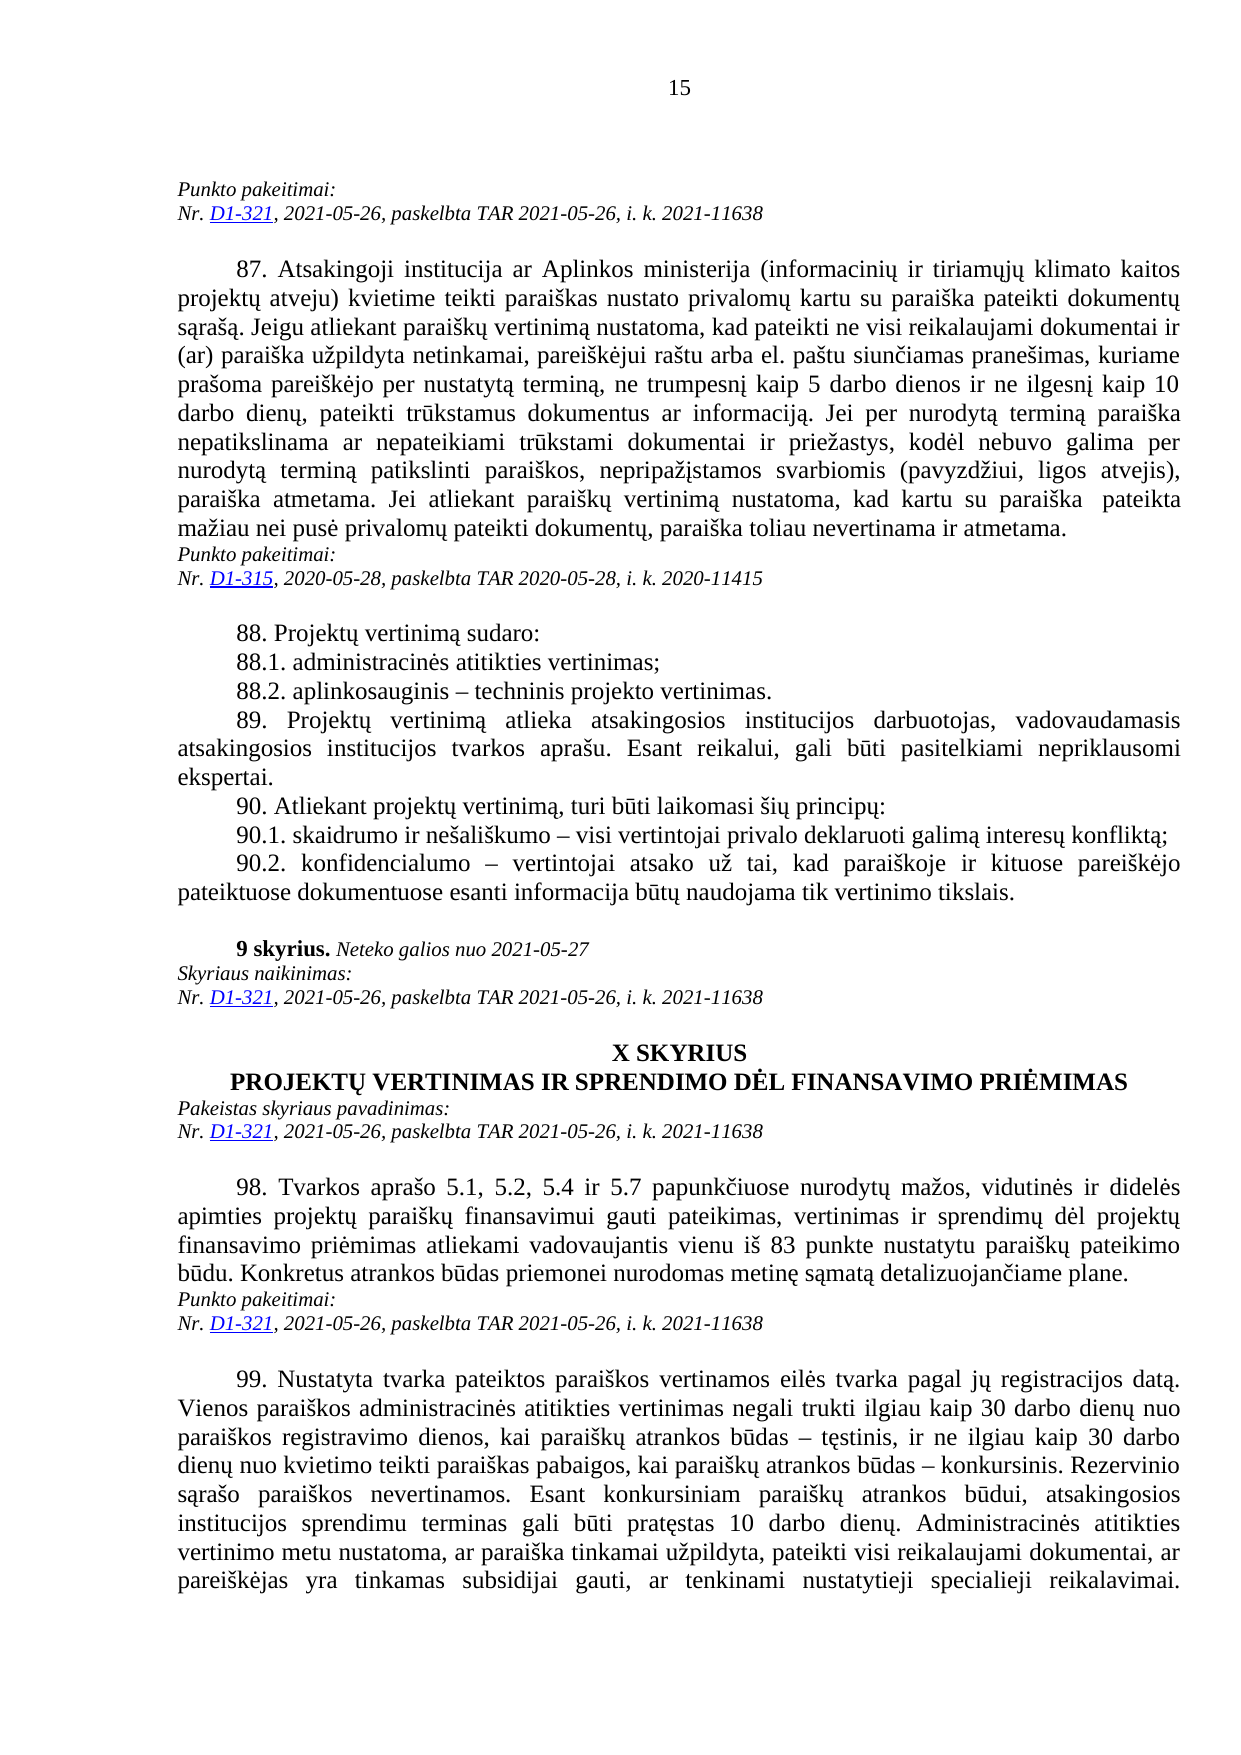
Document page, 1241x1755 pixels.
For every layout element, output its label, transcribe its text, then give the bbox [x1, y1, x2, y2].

text Punkto pakeitimai: [177, 1287, 1181, 1311]
text Nr. D1-321, 2021-05-26, paskelbta TAR 2021-05-26, i. k. 2021-11638 [177, 1119, 1181, 1143]
text 88.1. administracinės atitikties vertinimas; [177, 647, 1181, 676]
text 98. Tvarkos aprašo 5.1, 5.2, 5.4 ir 5.7 papunkčiuose nurodytų mažos, vidutinės ir didelės apimties projektų paraiškų finansavimui gauti pateikimas, vertinimas ir sprendimų dėl projektų finansavimo priėmimas atliekami vadovaujantis vienu iš 83 punkte nustatytu paraiškų pateikimo būdu. Konkretus atrankos būdas priemonei nurodomas metinę sąmatą detalizuojančiame plane. [177, 1172, 1181, 1287]
text PROJEKTŲ VERTINIMAS IR SPRENDIMO DĖL FINANSAVIMO PRIĖMIMAS [177, 1067, 1181, 1095]
text Nr. D1-315, 2020-05-28, paskelbta TAR 2020-05-28, i. k. 2020-11415 [177, 566, 1181, 590]
text 90.2. konfidencialumo – vertintojai atsako už tai, kad paraiškoje ir kituose pareiškėjo pateiktuose dokumentuose esanti informacija būtų naudojama tik vertinimo tikslais. [177, 848, 1181, 906]
text 90. Atliekant projektų vertinimą, turi būti laikomasi šių principų: [177, 791, 1181, 820]
text 9 skyrius. Neteko galios nuo 2021-05-27 [177, 935, 1181, 961]
text 90.1. skaidrumo ir nešališkumo – visi vertintojai privalo deklaruoti galimą interesų konfliktą; [177, 820, 1181, 848]
text 89. Projektų vertinimą atlieka atsakingosios institucijos darbuotojas, vadovaudamasis atsakingosios institucijos tvarkos aprašu. Esant reikalui, gali būti pasitelkiami nepriklausomi ekspertai. [177, 705, 1181, 791]
text Skyriaus naikinimas: [177, 961, 1181, 985]
text 88. Projektų vertinimą sudaro: [177, 618, 1181, 647]
text Punkto pakeitimai: [177, 177, 1181, 201]
text Nr. D1-321, 2021-05-26, paskelbta TAR 2021-05-26, i. k. 2021-11638 [177, 985, 1181, 1009]
text Nr. D1-321, 2021-05-26, paskelbta TAR 2021-05-26, i. k. 2021-11638 [177, 1311, 1181, 1335]
text 87. Atsakingoji institucija ar Aplinkos ministerija (informacinių ir tiriamųjų klimato kaitos projektų atveju) kvietime teikti paraiškas nustato privalomų kartu su paraiška pateikti dokumentų sąrašą. Jeigu atliekant paraiškų vertinimą nustatoma, kad pateikti ne visi reikalaujami dokumentai ir (ar) paraiška užpildyta netinkamai, pareiškėjui raštu arba el. paštu siunčiamas pranešimas, kuriame prašoma pareiškėjo per nustatytą terminą, ne trumpesnį kaip 5 darbo dienos ir ne ilgesnį kaip 10 darbo dienų, pateikti trūkstamus dokumentus ar informaciją. Jei per nurodytą terminą paraiška nepatikslinama ar nepateikiami trūkstami dokumentai ir priežastys, kodėl nebuvo galima per nurodytą terminą patikslinti paraiškos, nepripažįstamos svarbiomis (pavyzdžiui, ligos atvejis), paraiška atmetama. Jei atliekant paraiškų vertinimą nustatoma, kad kartu su paraiška pateikta mažiau nei pusė privalomų pateikti dokumentų, paraiška toliau nevertinama ir atmetama. [177, 254, 1181, 542]
text 88.2. aplinkosauginis – techninis projekto vertinimas. [177, 676, 1181, 705]
text Punkto pakeitimai: [177, 542, 1181, 566]
text Pakeistas skyriaus pavadinimas: [177, 1095, 1181, 1119]
text Nr. D1-321, 2021-05-26, paskelbta TAR 2021-05-26, i. k. 2021-11638 [177, 201, 1181, 225]
text 99. Nustatyta tvarka pateiktos paraiškos vertinamos eilės tvarka pagal jų registracijos datą. Vienos paraiškos administracinės atitikties vertinimas negali trukti ilgiau kaip 30 darbo dienų nuo paraiškos registravimo dienos, kai paraiškų atrankos būdas – tęstinis, ir ne ilgiau kaip 30 darbo dienų nuo kvietimo teikti paraiškas pabaigos, kai paraiškų atrankos būdas – konkursinis. Rezervinio sąrašo paraiškos nevertinamos. Esant konkursiniam paraiškų atrankos būdui, atsakingosios institucijos sprendimu terminas gali būti pratęstas 10 darbo dienų. Administracinės atitikties vertinimo metu nustatoma, ar paraiška tinkamai užpildyta, pateikti visi reikalaujami dokumentai, ar pareiškėjas yra tinkamas subsidijai gauti, ar tenkinami nustatytieji specialieji reikalavimai. [177, 1364, 1181, 1594]
text x SKYRIUS [177, 1038, 1181, 1067]
